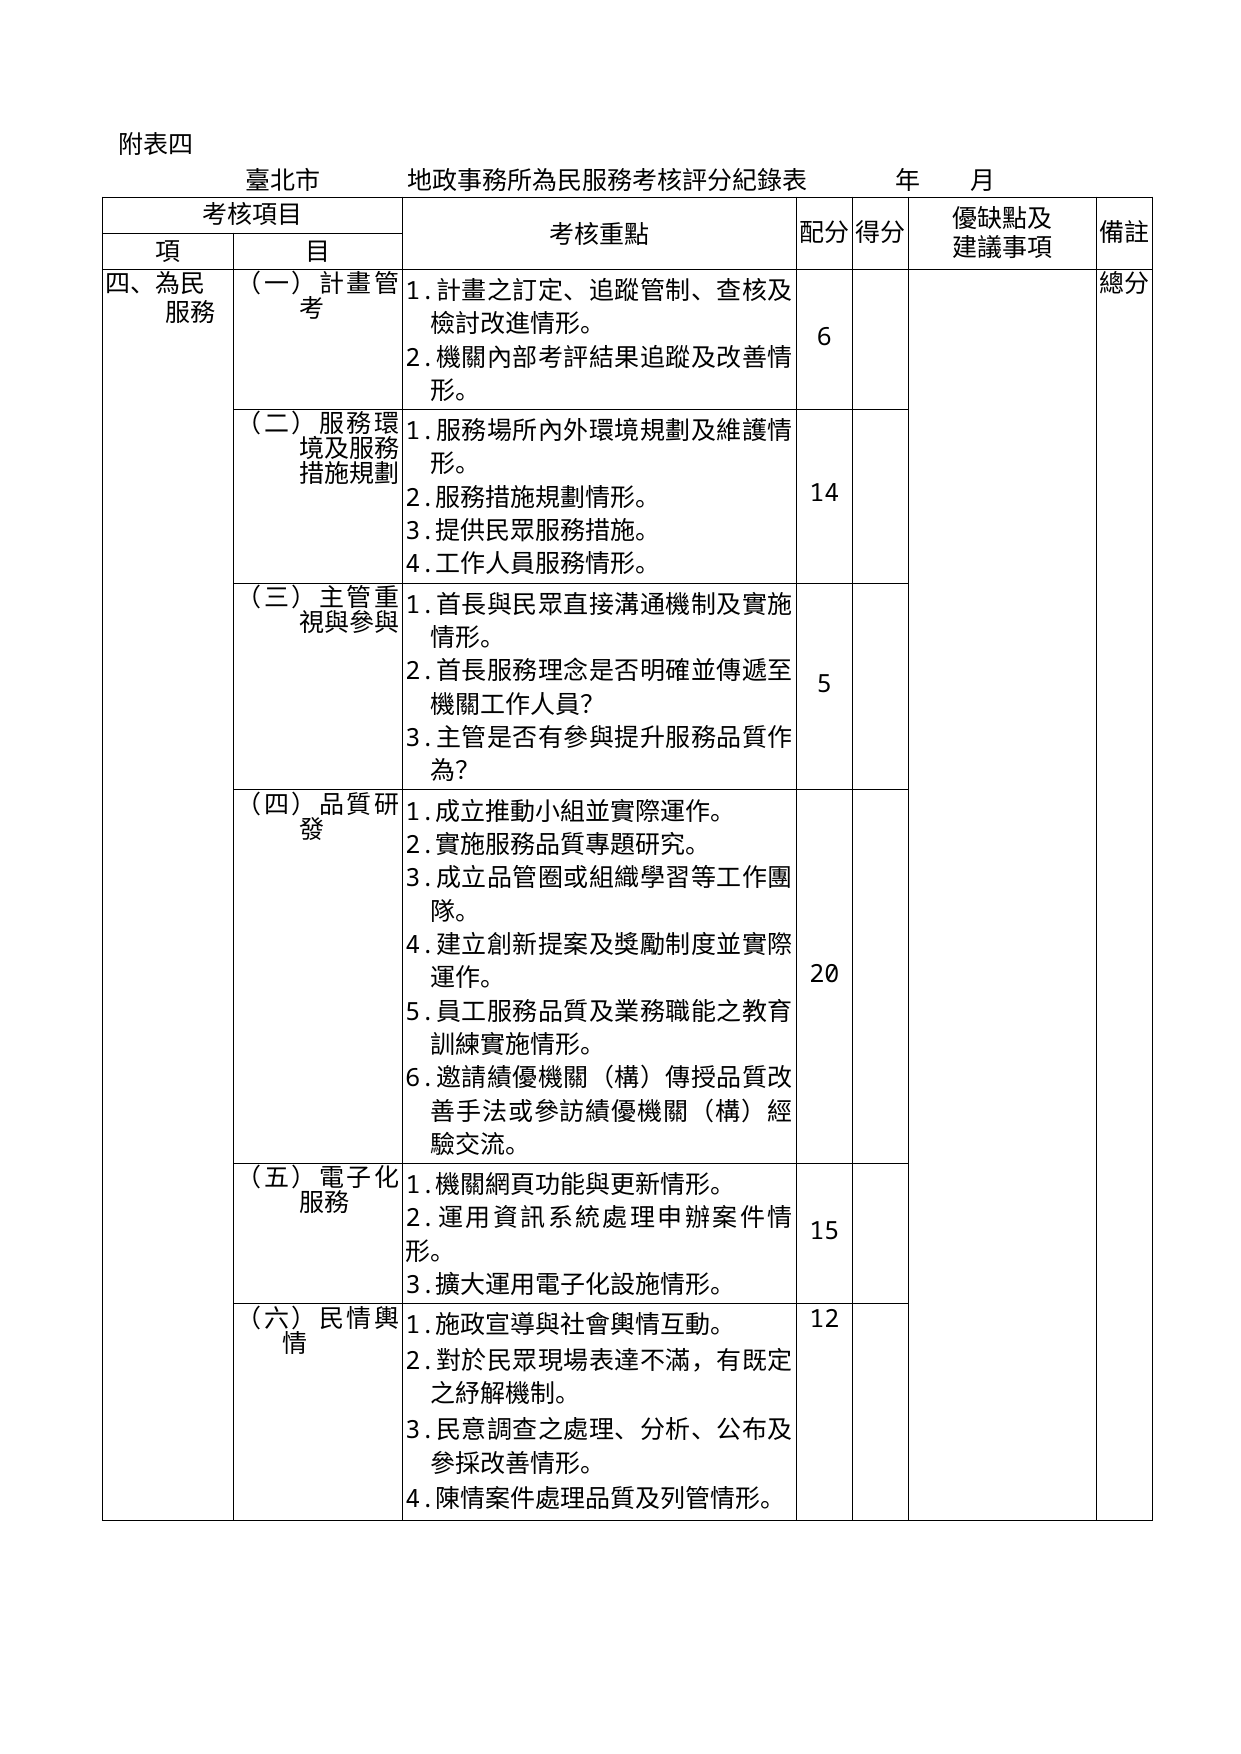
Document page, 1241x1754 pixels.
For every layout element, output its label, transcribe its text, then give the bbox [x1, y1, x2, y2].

table_cell （三）主管重視與參與 [234, 584, 402, 789]
table_cell （五）電子化服務 [234, 1164, 402, 1303]
table_cell 1.計畫之訂定、追蹤管制、查核及檢討改進情形。 2.機關內部考評結果追蹤及改善情形。 [403, 270, 796, 409]
table_cell 5 [797, 584, 852, 789]
table_cell （一）計畫管考 [234, 270, 402, 409]
table_cell 總分 [1097, 270, 1152, 1520]
table_cell [853, 410, 908, 582]
table_cell 1.施政宣導與社會輿情互動。 2.對於民眾現場表達不滿，有既定之紓解機制。 3.民意調查之處理、分析、公布及參採改善情形。 4.陳情案件處理品質及列管情形。 [403, 1304, 796, 1520]
table_cell 6 [797, 270, 852, 409]
table_cell 目 [234, 234, 402, 269]
table_header 優缺點及 建議事項 [909, 198, 1096, 269]
table_header 備註 [1097, 198, 1152, 269]
table_cell 1.機關網頁功能與更新情形。 2.運用資訊系統處理申辦案件情形。 3.擴大運用電子化設施情形。 [403, 1164, 796, 1303]
text 臺北市 地政事務所為民服務考核評分紀錄表 年 月 [118, 160, 1122, 197]
table_cell （六）民情輿情 [234, 1304, 402, 1520]
table_cell [853, 1164, 908, 1303]
table_cell 項 [103, 234, 233, 269]
table_cell （四）品質研發 [234, 790, 402, 1163]
table_cell [853, 270, 908, 409]
table_cell [853, 584, 908, 789]
table_cell （二）服務環境及服務措施規劃 [234, 410, 402, 582]
table_cell 14 [797, 410, 852, 582]
table_cell 12 [797, 1304, 852, 1520]
table_cell 15 [797, 1164, 852, 1303]
table_cell [853, 1304, 908, 1520]
table_header 考核重點 [403, 198, 796, 269]
table_cell 1.服務場所內外環境規劃及維護情形。 2.服務措施規劃情形。 3.提供民眾服務措施。 4.工作人員服務情形。 [403, 410, 796, 582]
table_cell 1.首長與民眾直接溝通機制及實施情形。 2.首長服務理念是否明確並傳遞至機關工作人員？ 3.主管是否有參與提升服務品質作為？ [403, 584, 796, 789]
table_cell [909, 270, 1096, 1520]
table_header 得分 [853, 198, 908, 269]
table_header 考核項目 [103, 198, 402, 233]
table_cell 20 [797, 790, 852, 1163]
table_cell [853, 790, 908, 1163]
table_cell 四、為民 服務 [103, 270, 233, 1520]
text 附表四 [118, 124, 1122, 160]
table_header 配分 [797, 198, 852, 269]
table_cell 1.成立推動小組並實際運作。 2.實施服務品質專題研究。 3.成立品管圈或組織學習等工作團隊。 4.建立創新提案及獎勵制度並實際運作。 5.員工服務品質及業務職能之教育訓練實施情形。 6.邀請績優機關（構）傳授品質改善手法或參訪績優機關（構）經驗交流。 [403, 790, 796, 1163]
